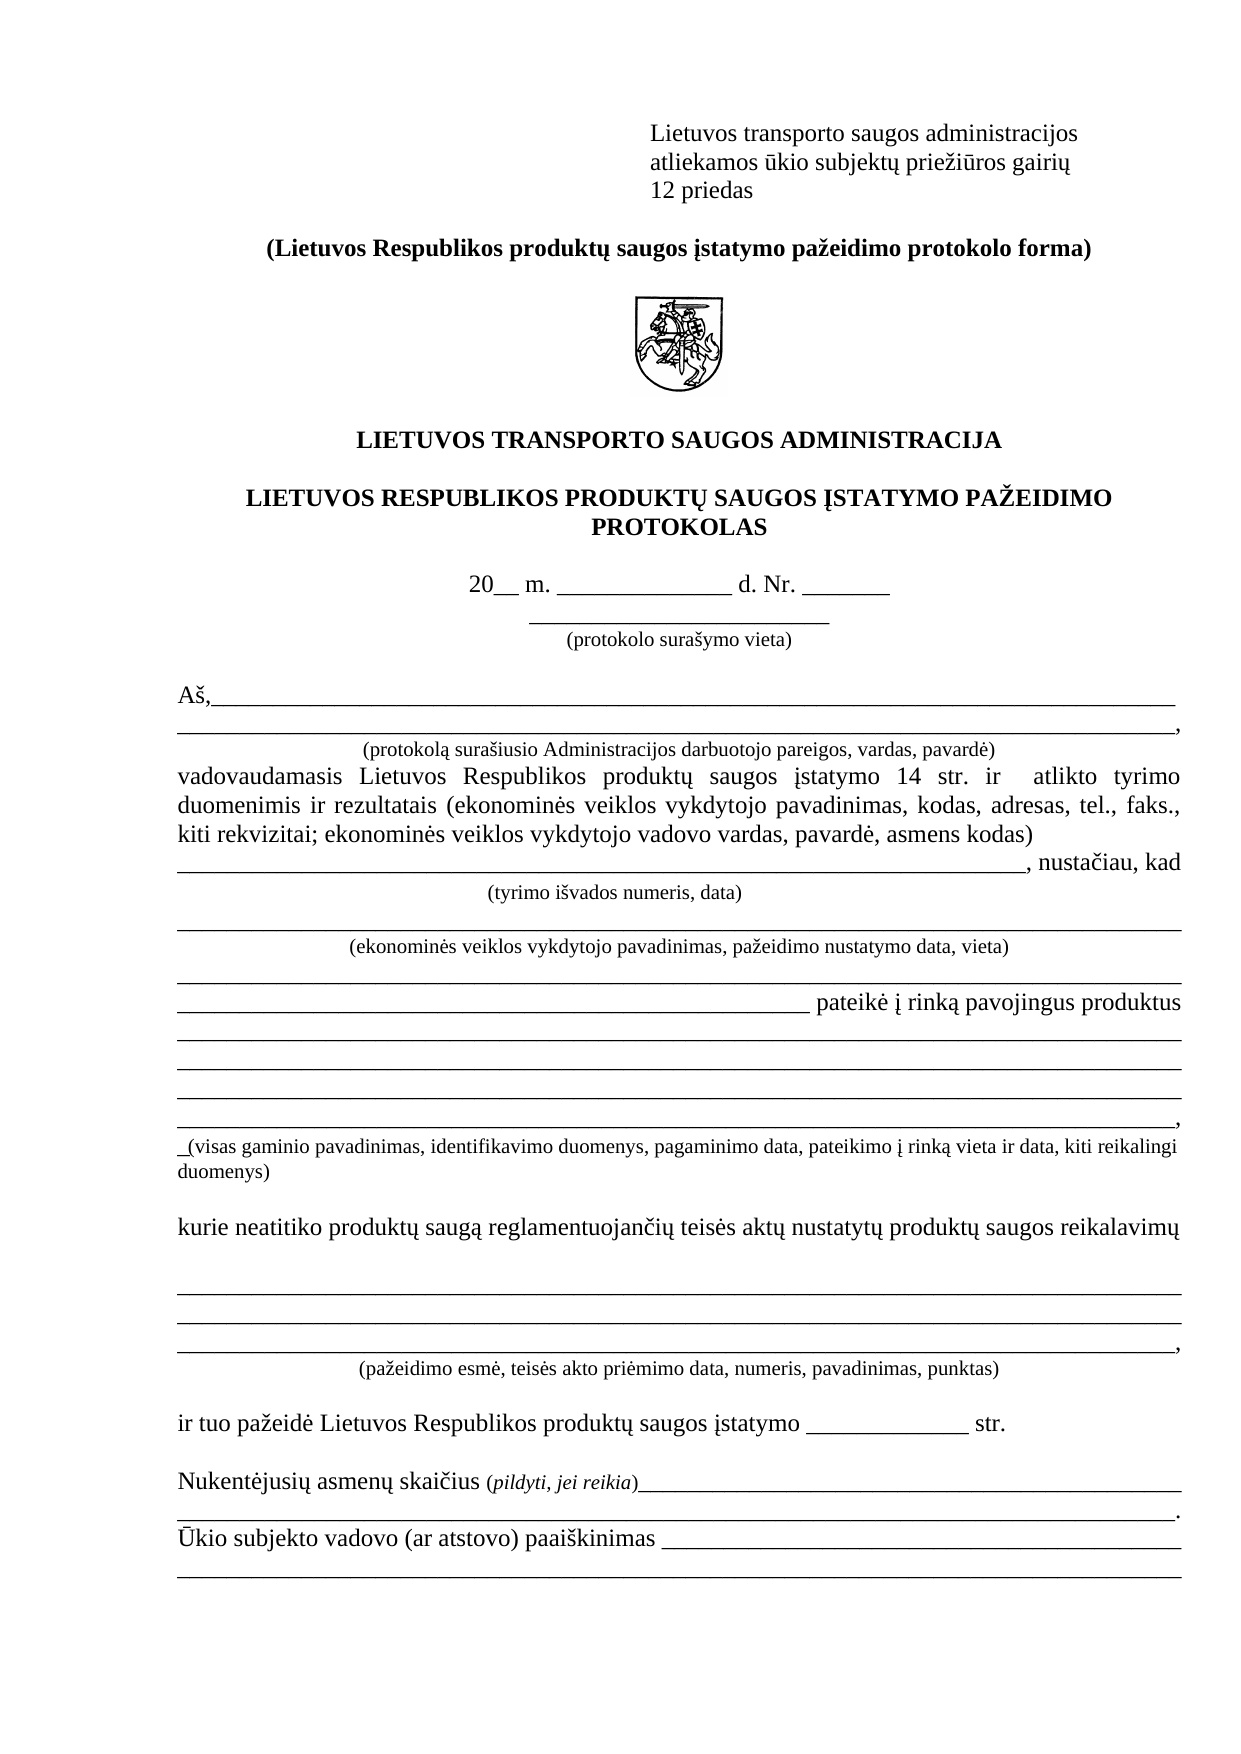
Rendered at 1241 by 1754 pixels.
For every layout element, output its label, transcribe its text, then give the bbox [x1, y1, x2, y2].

text Ūkio subjekto vadovo (ar atstovo) paaiškinimas [177, 1523, 1181, 1552]
text (pažeidimo esmė, teisės akto priėmimo data, numeris, pavadinimas, punktas) [177, 1356, 1181, 1380]
text (visas gaminio pavadinimas, identifikavimo duomenys, pagaminimo data, pateikimo į rinką vieta ir data, kiti reikalingi duomenys) [177, 1130, 1181, 1183]
text 12 priedas [650, 176, 1181, 204]
text LIETUVOS TRANSPORTO SAUGOS ADMINISTRACIJA [177, 426, 1181, 454]
text . [177, 1495, 1181, 1523]
text ir tuo pažeidė Lietuvos Respublikos produktų saugos įstatymo _____________ str. [177, 1408, 1181, 1437]
text , [177, 1102, 1181, 1130]
text Nukentėjusių asmenų skaičius (pildyti, jei reikia) [177, 1466, 1181, 1495]
text Aš, [177, 680, 1181, 708]
text , [177, 1327, 1181, 1356]
text Lietuvos transporto saugos administracijos [650, 118, 1181, 147]
text atliekamos ūkio subjektų priežiūros gairių [650, 147, 1181, 176]
text (ekonominės veiklos vykdytojo pavadinimas, pažeidimo nustatymo data, vieta) [177, 934, 1181, 958]
text LIETUVOS RESPUBLIKOS PRODUKTŲ SAUGOS ĮSTATYMO PAŽEIDIMO PROTOKOLAS [177, 483, 1181, 541]
text (tyrimo išvados numeris, data) [177, 876, 1181, 905]
text vadovaudamasis Lietuvos Respublikos produktų saugos įstatymo 14 str. ir atlikto tyrimo duomenimis ir rezultatais (ekonominės veiklos vykdytojo pavadinimas, kodas, adresas, tel., faks., kiti rekvizitai; ekonominės veiklos vykdytojo vadovo vardas, pavardė, asmens kodas) [177, 761, 1181, 847]
text (protokolo surašymo vieta) [177, 627, 1181, 651]
text pateikė į rinką pavojingus produktus [177, 987, 1181, 1015]
text (protokolą surašiusio Administracijos darbuotojo pareigos, vardas, pavardė) [177, 737, 1181, 761]
text 20__ m. ______________ d. Nr. _______ [177, 569, 1181, 598]
text ________________________ [177, 598, 1181, 627]
text kurie neatitiko produktų saugą reglamentuojančių teisės aktų nustatytų produktų saugos reikalavimų [177, 1212, 1181, 1241]
text , [177, 708, 1181, 737]
text (Lietuvos Respublikos produktų saugos įstatymo pažeidimo protokolo forma) [177, 233, 1181, 262]
text , nustačiau, kad [177, 847, 1181, 876]
